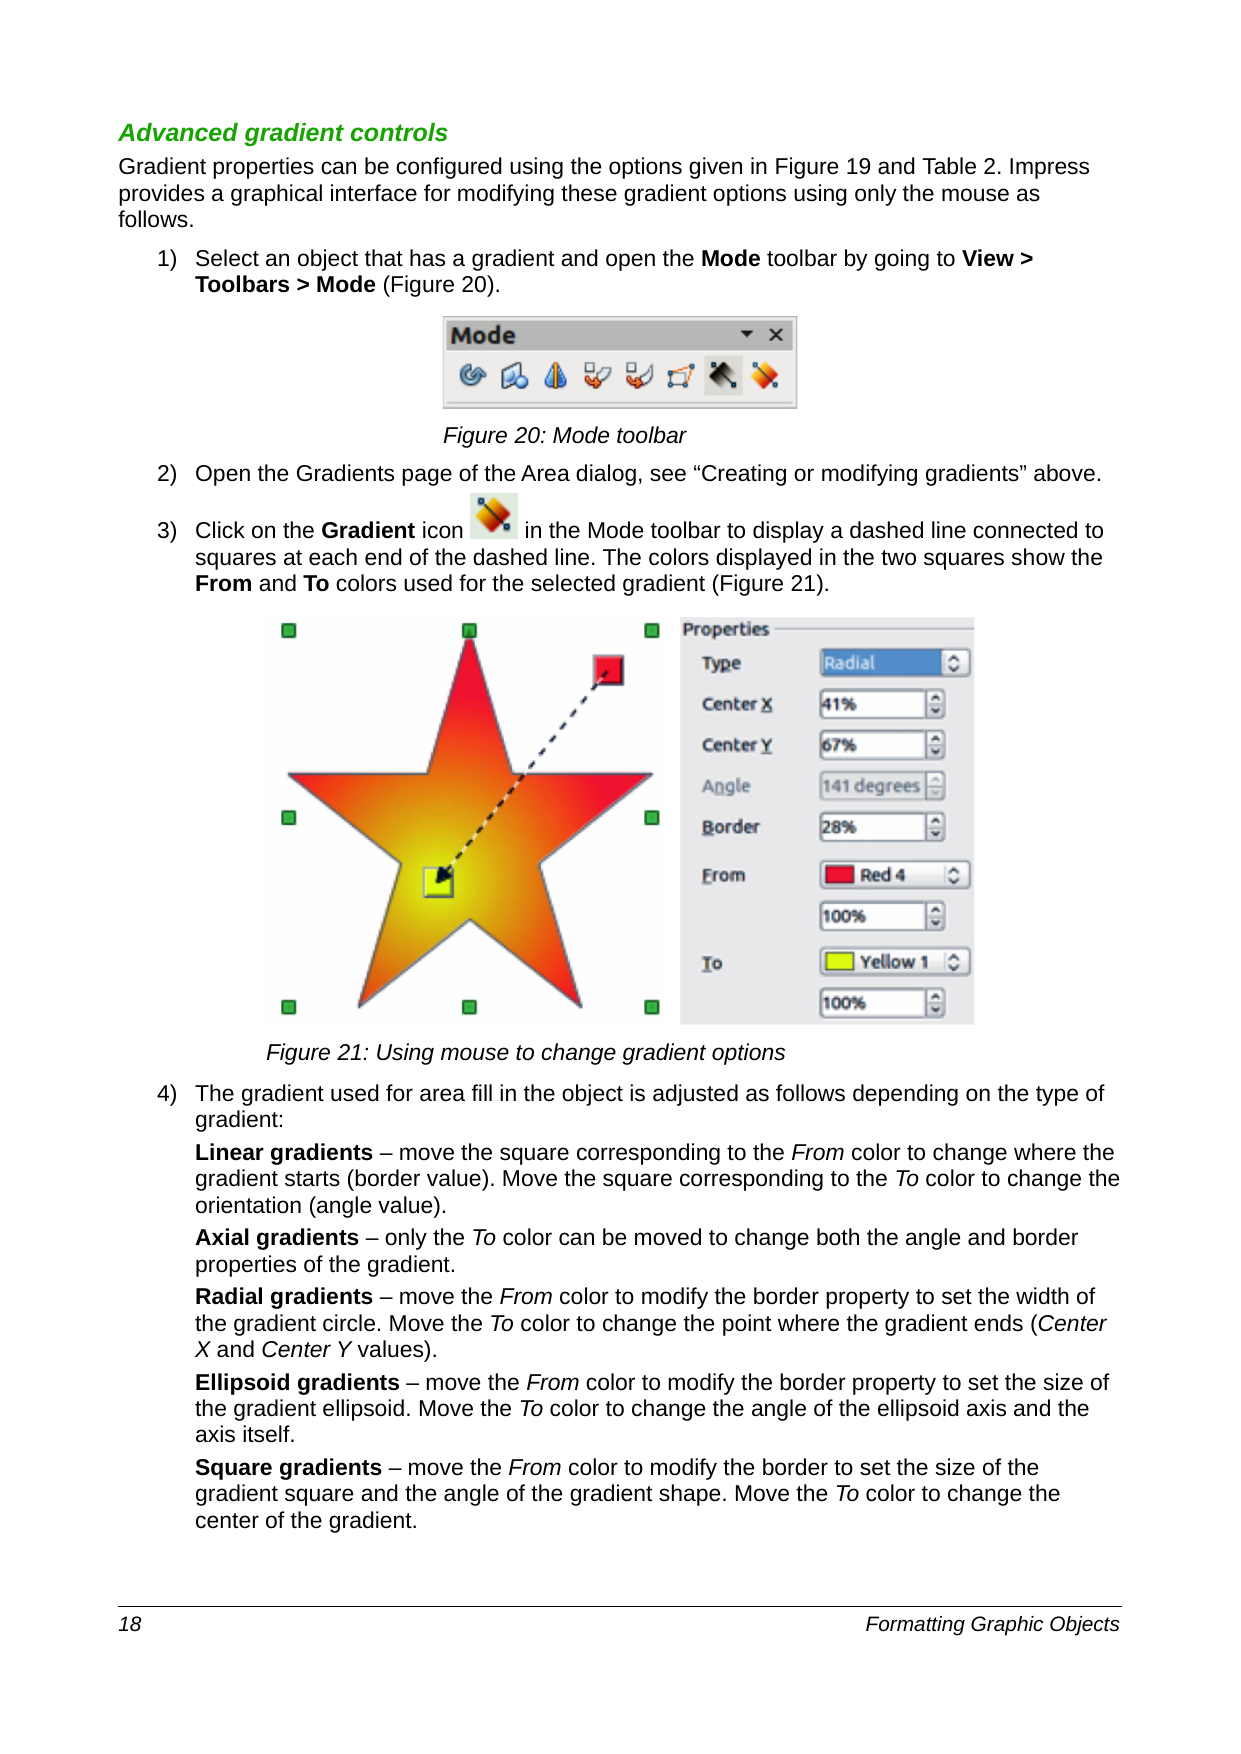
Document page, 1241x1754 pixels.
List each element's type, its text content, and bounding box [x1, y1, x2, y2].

text Figure 21: Using mouse to change gradient options [266, 1039, 974, 1065]
list Click on the Gradient icon in the Mode toolbar to display a dashed line connected to squares at each end of the dashed line. The colors displayed in the two squares show the From and To colors used for the selected gradient (Figure 21). [177, 493, 1122, 596]
text Gradient properties can be configured using the options given in Figure 19 and Table 2. Impress provides a graphical interface for modifying these gradient options using only the mouse as follows. [118, 153, 1122, 232]
list Square gradients – move the From color to modify the border to set the size of the gradient square and the angle of the gradient shape. Move the To color to change the center of the gradient. [195, 1454, 1122, 1533]
picture [265, 615, 975, 1027]
list Open the Gradients page of the Area dialog, see “Creating or modifying gradients” above. [177, 460, 1122, 487]
list Linear gradients – move the square corresponding to the From color to change where the gradient starts (border value). Move the square corresponding to the To color to change the orientation (angle value). [195, 1139, 1122, 1218]
text Figure 20: Mode toolbar [443, 422, 797, 448]
list Select an object that has a gradient and open the Mode toolbar by going to View > Toolbars > Mode (Figure 20). [177, 245, 1122, 298]
picture [470, 493, 518, 539]
subtitle Advanced gradient controls [118, 118, 1122, 147]
list Radial gradients – move the From color to modify the border property to set the width of the gradient circle. Move the To color to change the point where the gradient ends (Center X and Center Y values). [195, 1283, 1122, 1362]
list Ellipsoid gradients – move the From color to modify the border property to set the size of the gradient ellipsoid. Move the To color to change the angle of the ellipsoid axis and the axis itself. [195, 1368, 1122, 1448]
picture [442, 316, 798, 409]
list The gradient used for area fill in the object is adjusted as follows depending on the type of gradient: [177, 1080, 1122, 1133]
list Axial gradients – only the To color can be moved to change both the angle and border properties of the gradient. [195, 1224, 1122, 1277]
